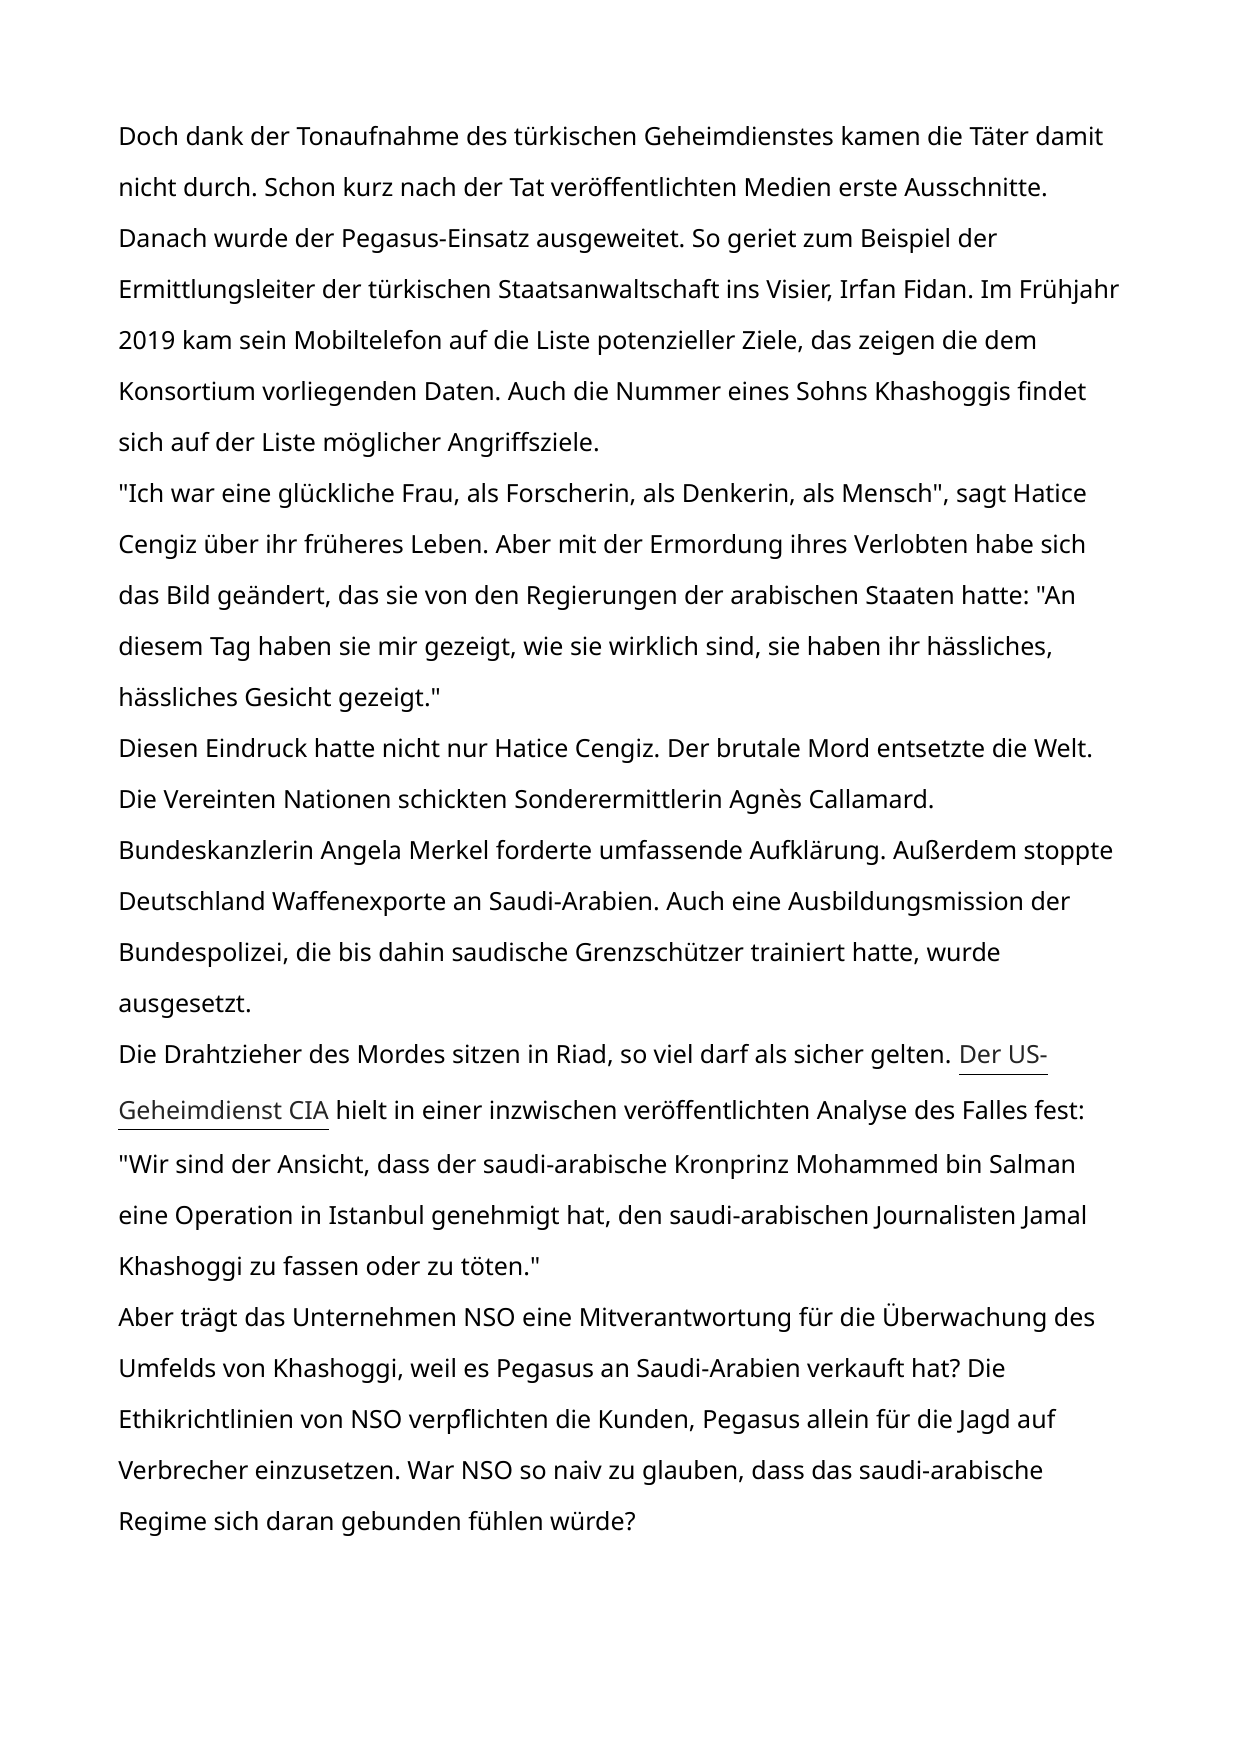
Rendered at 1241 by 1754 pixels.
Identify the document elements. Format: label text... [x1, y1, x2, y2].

text Danach wurde der Pegasus-Einsatz ausgeweitet. So geriet zum Beispiel der Ermittlungsleiter der türkischen Staatsanwaltschaft ins Visier, Irfan Fidan. Im Frühjahr 2019 kam sein Mobiltelefon auf die Liste potenzieller Ziele, das zeigen die dem Konsortium vorliegenden Daten. Auch die Nummer eines Sohns Khashoggis findet sich auf der Liste möglicher Angriffsziele. [118, 220, 1122, 458]
text "Ich war eine glückliche Frau, als Forscherin, als Denkerin, als Mensch", sagt Hatice Cengiz über ihr früheres Leben. Aber mit der Ermordung ihres Verlobten habe sich das Bild geändert, das sie von den Regierungen der arabischen Staaten hatte: "An diesem Tag haben sie mir gezeigt, wie sie wirklich sind, sie haben ihr hässliches, hässliches Gesicht gezeigt." [118, 475, 1122, 714]
text Aber trägt das Unternehmen NSO eine Mitverantwortung für die Überwachung des Umfelds von Khashoggi, weil es Pegasus an Saudi-Arabien verkauft hat? Die Ethikrichtlinien von NSO verpflichten die Kunden, Pegasus allein für die Jagd auf Verbrecher einzusetzen. War NSO so naiv zu glauben, dass das saudi-arabische Regime sich daran gebunden fühlen würde? [118, 1300, 1122, 1538]
text Die Drahtzieher des Mordes sitzen in Riad, so viel darf als sicher gelten. Der US-Geheimdienst CIA hielt in einer inzwischen veröffentlichten Analyse des Falles fest: "Wir sind der Ansicht, dass der saudi-arabische Kronprinz Mohammed bin Salman eine Operation in Istanbul genehmigt hat, den saudi-arabischen Journalisten Jamal Khashoggi zu fassen oder zu töten." [118, 1037, 1122, 1283]
text Doch dank der Tonaufnahme des türkischen Geheimdienstes kamen die Täter damit nicht durch. Schon kurz nach der Tat veröffentlichten Medien erste Ausschnitte. [118, 118, 1122, 203]
text Diesen Eindruck hatte nicht nur Hatice Cengiz. Der brutale Mord entsetzte die Welt. Die Vereinten Nationen schickten Sonderermittlerin Agnès Callamard. Bundeskanzlerin Angela Merkel forderte umfassende Aufklärung. Außerdem stoppte Deutschland Waffenexporte an Saudi-Arabien. Auch eine Ausbildungsmission der Bundespolizei, die bis dahin saudische Grenzschützer trainiert hatte, wurde ausgesetzt. [118, 731, 1122, 1020]
